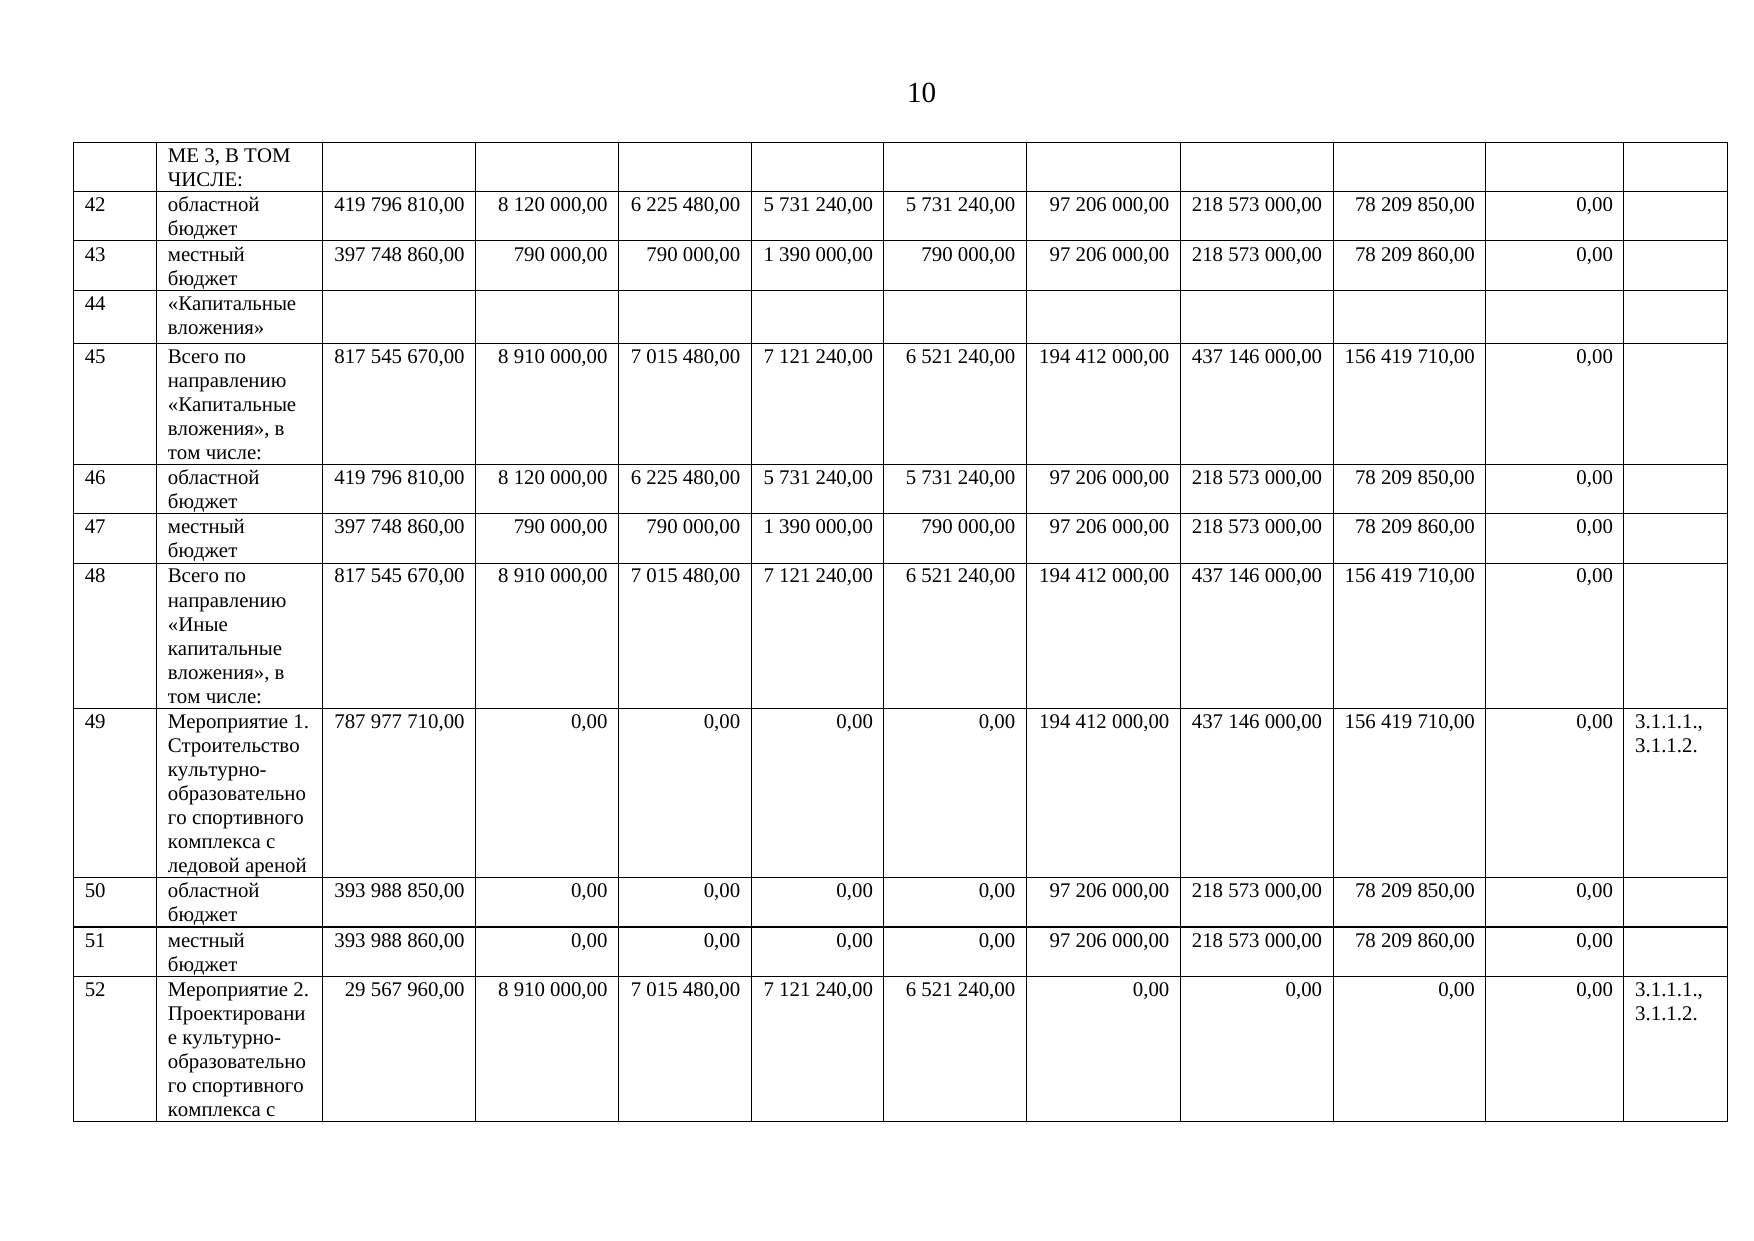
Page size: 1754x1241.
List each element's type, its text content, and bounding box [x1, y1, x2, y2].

table_cell [1624, 514, 1727, 562]
table_cell 0,00 [1486, 928, 1623, 976]
table_cell 0,00 [1486, 709, 1623, 877]
table_cell 5 731 240,00 [884, 192, 1026, 240]
table_cell 218 573 000,00 [1181, 514, 1333, 562]
table_cell местный бюджет [157, 241, 322, 289]
table_cell Мероприятие 2. Проектирование культурно-образовательного спортивного комплекса с [157, 977, 322, 1121]
table_cell [1624, 241, 1727, 289]
table_cell 156 419 710,00 [1334, 344, 1485, 464]
table_cell 0,00 [619, 878, 751, 926]
table_cell 97 206 000,00 [1027, 192, 1180, 240]
table_cell 156 419 710,00 [1334, 564, 1485, 708]
table_cell 0,00 [1486, 344, 1623, 464]
table_cell 29 567 960,00 [323, 977, 475, 1121]
table_cell [1624, 878, 1727, 926]
table_cell [74, 143, 156, 191]
table_cell 0,00 [1486, 564, 1623, 708]
table_cell 0,00 [752, 709, 883, 877]
table_cell 817 545 670,00 [323, 344, 475, 464]
table_cell 0,00 [884, 709, 1026, 877]
table_cell 0,00 [884, 928, 1026, 976]
table_cell 397 748 860,00 [323, 514, 475, 562]
table_cell 7 121 240,00 [752, 977, 883, 1121]
table_cell [884, 291, 1026, 343]
table_cell 0,00 [476, 709, 618, 877]
table_cell [1027, 143, 1180, 191]
table_cell 156 419 710,00 [1334, 709, 1485, 877]
table_cell 8 910 000,00 [476, 344, 618, 464]
table_cell 97 206 000,00 [1027, 928, 1180, 976]
table_cell [1624, 192, 1727, 240]
table_cell [884, 143, 1026, 191]
table_cell [323, 291, 475, 343]
table_cell 218 573 000,00 [1181, 878, 1333, 926]
table_cell 97 206 000,00 [1027, 241, 1180, 289]
table_cell 7 121 240,00 [752, 564, 883, 708]
table_cell 397 748 860,00 [323, 241, 475, 289]
table_cell 194 412 000,00 [1027, 709, 1180, 877]
table_cell 218 573 000,00 [1181, 465, 1333, 513]
table_cell 790 000,00 [884, 514, 1026, 562]
table_cell 3.1.1.1., 3.1.1.2. [1624, 977, 1727, 1121]
table_cell [1334, 143, 1485, 191]
table_cell [619, 143, 751, 191]
table_cell 43 [74, 241, 156, 289]
table_cell 419 796 810,00 [323, 192, 475, 240]
table_cell 218 573 000,00 [1181, 192, 1333, 240]
table_cell 817 545 670,00 [323, 564, 475, 708]
table_cell 218 573 000,00 [1181, 241, 1333, 289]
table_cell 194 412 000,00 [1027, 564, 1180, 708]
table_cell [1624, 928, 1727, 976]
table_cell 51 [74, 928, 156, 976]
table_cell 0,00 [752, 928, 883, 976]
table_cell 97 206 000,00 [1027, 514, 1180, 562]
table_cell 0,00 [1486, 241, 1623, 289]
table_cell 5 731 240,00 [752, 465, 883, 513]
table_cell 1 390 000,00 [752, 241, 883, 289]
table_cell 0,00 [1486, 977, 1623, 1121]
table_cell 78 209 850,00 [1334, 878, 1485, 926]
table_cell 790 000,00 [476, 241, 618, 289]
table_cell [1181, 143, 1333, 191]
table_cell 44 [74, 291, 156, 343]
table_cell 437 146 000,00 [1181, 564, 1333, 708]
table_cell 0,00 [1486, 514, 1623, 562]
table_cell 0,00 [1486, 878, 1623, 926]
table_cell 790 000,00 [619, 514, 751, 562]
table_cell [1624, 564, 1727, 708]
table_cell 790 000,00 [619, 241, 751, 289]
table_cell 0,00 [1181, 977, 1333, 1121]
table_cell местный бюджет [157, 514, 322, 562]
table_cell 0,00 [619, 709, 751, 877]
table_cell 47 [74, 514, 156, 562]
table_cell [1486, 291, 1623, 343]
table_cell 6 225 480,00 [619, 465, 751, 513]
table_cell 6 521 240,00 [884, 564, 1026, 708]
table_cell 52 [74, 977, 156, 1121]
table_cell 7 015 480,00 [619, 977, 751, 1121]
table_cell 5 731 240,00 [884, 465, 1026, 513]
table_cell [752, 143, 883, 191]
table_cell [476, 143, 618, 191]
table_cell [1027, 291, 1180, 343]
table_cell 0,00 [1334, 977, 1485, 1121]
table_cell Мероприятие 1. Строительство культурно-образовательного спортивного комплекса с ледовой ареной [157, 709, 322, 877]
table_cell 218 573 000,00 [1181, 928, 1333, 976]
table_cell 0,00 [476, 878, 618, 926]
table_cell Всего по направлению «Иные капитальные вложения», в том числе: [157, 564, 322, 708]
table_cell областной бюджет [157, 878, 322, 926]
table_cell 5 731 240,00 [752, 192, 883, 240]
table_cell 78 209 860,00 [1334, 241, 1485, 289]
table_cell [323, 143, 475, 191]
table_cell 78 209 850,00 [1334, 465, 1485, 513]
table_cell [1624, 465, 1727, 513]
table_cell 787 977 710,00 [323, 709, 475, 877]
table_cell 7 015 480,00 [619, 564, 751, 708]
table_cell [1624, 143, 1727, 191]
table_cell 393 988 860,00 [323, 928, 475, 976]
table_cell [1181, 291, 1333, 343]
table_cell 78 209 850,00 [1334, 192, 1485, 240]
table_cell местный бюджет [157, 928, 322, 976]
table_cell 0,00 [1027, 977, 1180, 1121]
table_cell 42 [74, 192, 156, 240]
table_cell 48 [74, 564, 156, 708]
table_cell 7 015 480,00 [619, 344, 751, 464]
table_cell 0,00 [476, 928, 618, 976]
table_cell 8 910 000,00 [476, 977, 618, 1121]
table_cell 78 209 860,00 [1334, 514, 1485, 562]
table_cell 0,00 [1486, 465, 1623, 513]
table_cell 419 796 810,00 [323, 465, 475, 513]
table_cell 0,00 [619, 928, 751, 976]
table_cell 78 209 860,00 [1334, 928, 1485, 976]
table_cell 3.1.1.1., 3.1.1.2. [1624, 709, 1727, 877]
table_cell 97 206 000,00 [1027, 465, 1180, 513]
table_cell 49 [74, 709, 156, 877]
table_cell [1334, 291, 1485, 343]
table_cell 97 206 000,00 [1027, 878, 1180, 926]
table_cell 8 120 000,00 [476, 192, 618, 240]
table_cell 194 412 000,00 [1027, 344, 1180, 464]
table_cell 46 [74, 465, 156, 513]
table_cell 0,00 [752, 878, 883, 926]
table_cell 45 [74, 344, 156, 464]
table_cell 437 146 000,00 [1181, 709, 1333, 877]
table_cell 8 910 000,00 [476, 564, 618, 708]
table_cell [1486, 143, 1623, 191]
table_cell [1624, 344, 1727, 464]
table_cell 393 988 850,00 [323, 878, 475, 926]
table_cell [1624, 291, 1727, 343]
table_cell Всего по направлению «Капитальные вложения», в том числе: [157, 344, 322, 464]
table_cell областной бюджет [157, 192, 322, 240]
table_cell [476, 291, 618, 343]
table_cell [752, 291, 883, 343]
table_cell 6 521 240,00 [884, 344, 1026, 464]
table_cell 6 225 480,00 [619, 192, 751, 240]
table_cell 1 390 000,00 [752, 514, 883, 562]
table_cell 50 [74, 878, 156, 926]
table_cell 0,00 [1486, 192, 1623, 240]
table_cell 7 121 240,00 [752, 344, 883, 464]
table_cell [619, 291, 751, 343]
table_cell 0,00 [884, 878, 1026, 926]
table_cell 790 000,00 [476, 514, 618, 562]
table_cell 6 521 240,00 [884, 977, 1026, 1121]
table_cell МЕ 3, В ТОМ ЧИСЛЕ: [157, 143, 322, 191]
table_cell 8 120 000,00 [476, 465, 618, 513]
table_cell 437 146 000,00 [1181, 344, 1333, 464]
table_cell 790 000,00 [884, 241, 1026, 289]
table_cell «Капитальные вложения» [157, 291, 322, 343]
table_cell областной бюджет [157, 465, 322, 513]
